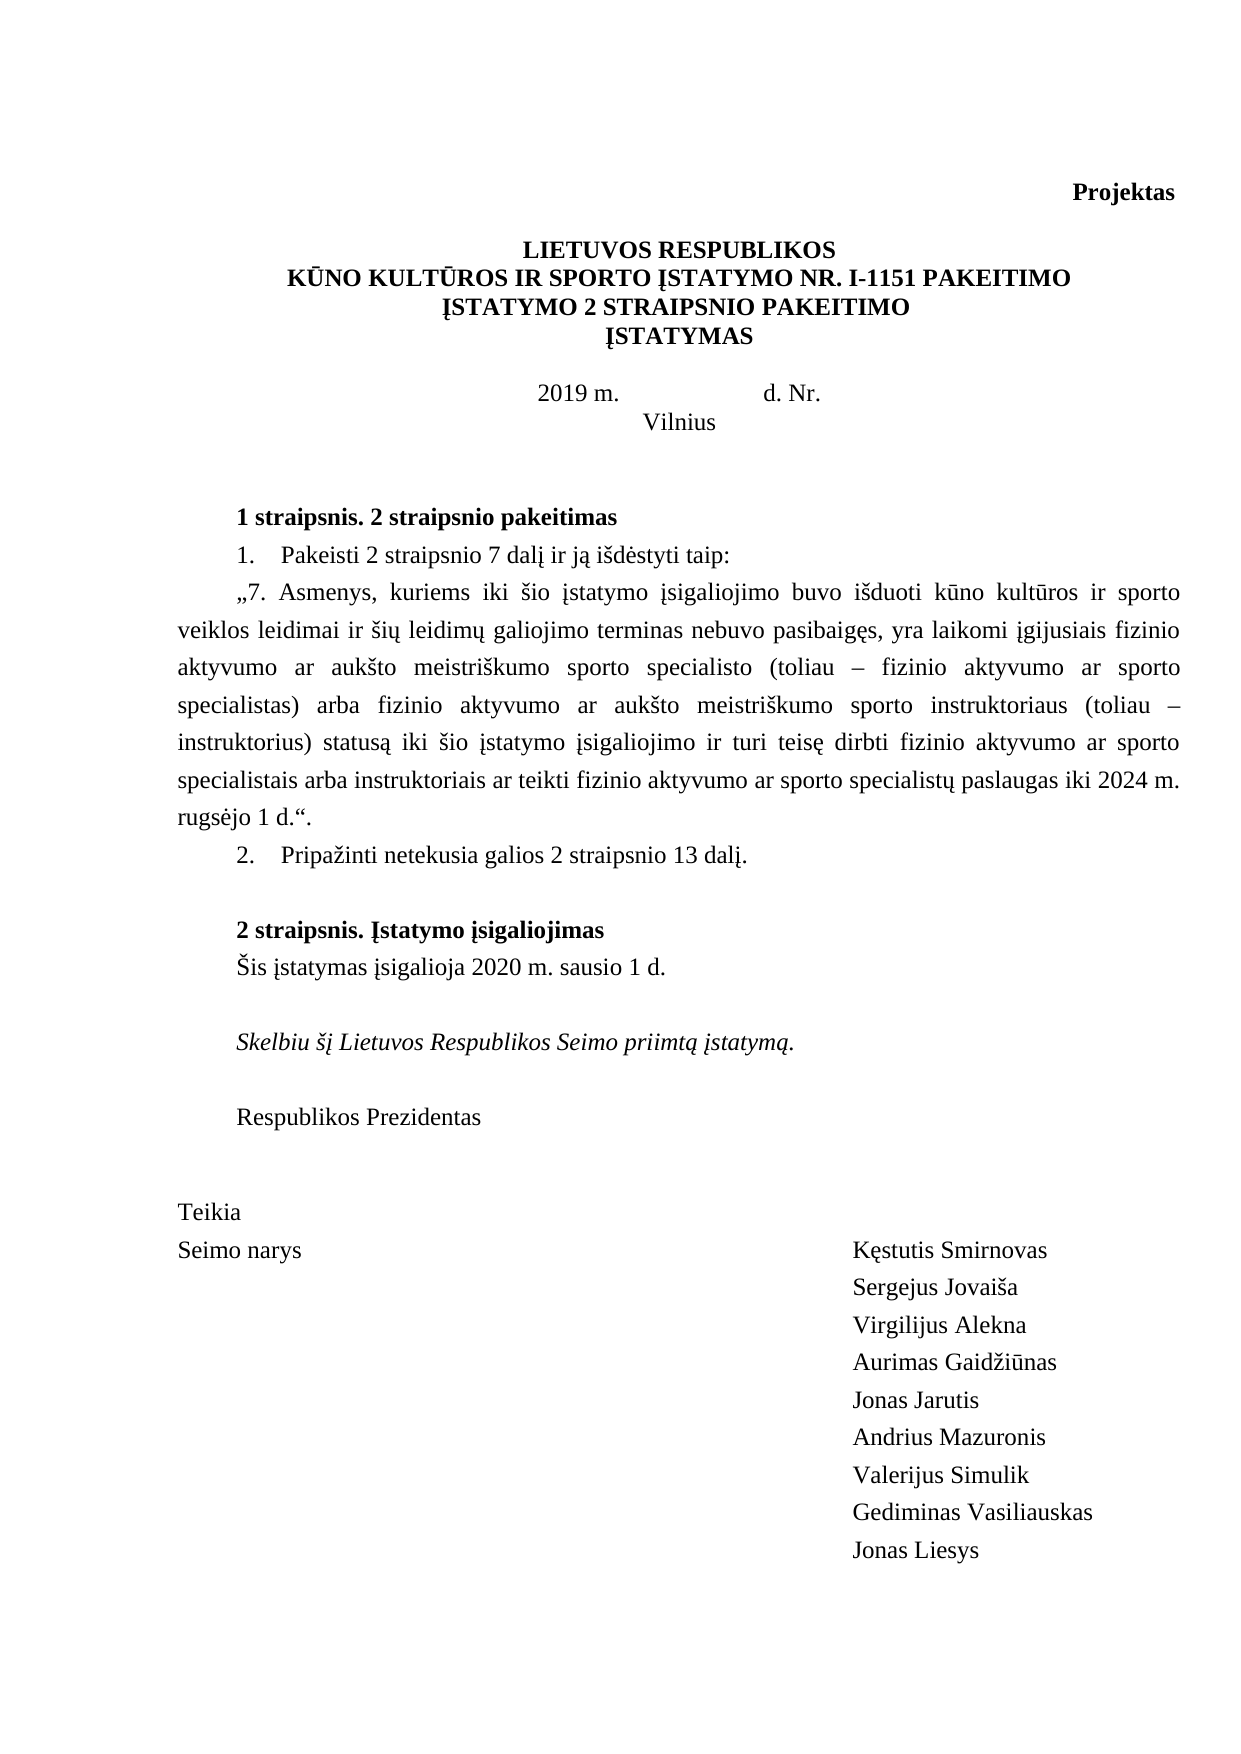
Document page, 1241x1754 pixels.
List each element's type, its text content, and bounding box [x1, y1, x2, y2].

text Andrius Mazuronis [717, 1413, 1181, 1451]
text ĮSTATYMAS [177, 321, 1181, 350]
text Projektas [177, 177, 1181, 206]
text 1. Pakeisti 2 straipsnio 7 dalį ir ją išdėstyti taip: [177, 531, 1181, 568]
text Jonas Liesys [717, 1526, 1181, 1563]
text Seimo narys Kęstutis Smirnovas [177, 1226, 1181, 1263]
text Respublikos Prezidentas [177, 1093, 1181, 1131]
text LIETUVOS RESPUBLIKOS [177, 235, 1181, 263]
text Valerijus Simulik [717, 1451, 1181, 1488]
text ĮSTATYMO 2 STRAIPSNIO PAKEITIMO [177, 292, 1181, 321]
text Skelbiu šį Lietuvos Respublikos Seimo priimtą įstatymą. [177, 1018, 1181, 1056]
text Teikia [177, 1197, 1181, 1226]
text Jonas Jarutis [717, 1376, 1181, 1413]
text „7. Asmenys, kuriems iki šio įstatymo įsigaliojimo buvo išduoti kūno kultūros ir sporto veiklos leidimai ir šių leidimų galiojimo terminas nebuvo pasibaigęs, yra laikomi įgijusiais fizinio aktyvumo ar aukšto meistriškumo sporto specialisto (toliau – fizinio aktyvumo ar sporto specialistas) arba fizinio aktyvumo ar aukšto meistriškumo sporto instruktoriaus (toliau – instruktorius) statusą iki šio įstatymo įsigaliojimo ir turi teisę dirbti fizinio aktyvumo ar sporto specialistais arba instruktoriais ar teikti fizinio aktyvumo ar sporto specialistų paslaugas iki 2024 m. rugsėjo 1 d.“. [177, 568, 1181, 831]
text Aurimas Gaidžiūnas [717, 1338, 1181, 1376]
text Virgilijus Alekna [717, 1301, 1181, 1338]
text 2 straipsnis. Įstatymo įsigaliojimas [177, 906, 1181, 943]
text 2019 m. d. Nr. [177, 378, 1181, 407]
text Gediminas Vasiliauskas [717, 1488, 1181, 1526]
text Vilnius [177, 407, 1181, 436]
text 2. Pripažinti netekusia galios 2 straipsnio 13 dalį. [177, 831, 1181, 868]
text KŪNO KULTŪROS IR SPORTO ĮSTATYMO NR. I-1151 PAKEITIMO [177, 263, 1181, 292]
text Šis įstatymas įsigalioja 2020 m. sausio 1 d. [177, 943, 1181, 981]
text Sergejus Jovaiša [717, 1263, 1181, 1301]
text 1 straipsnis. 2 straipsnio pakeitimas [177, 493, 1181, 531]
